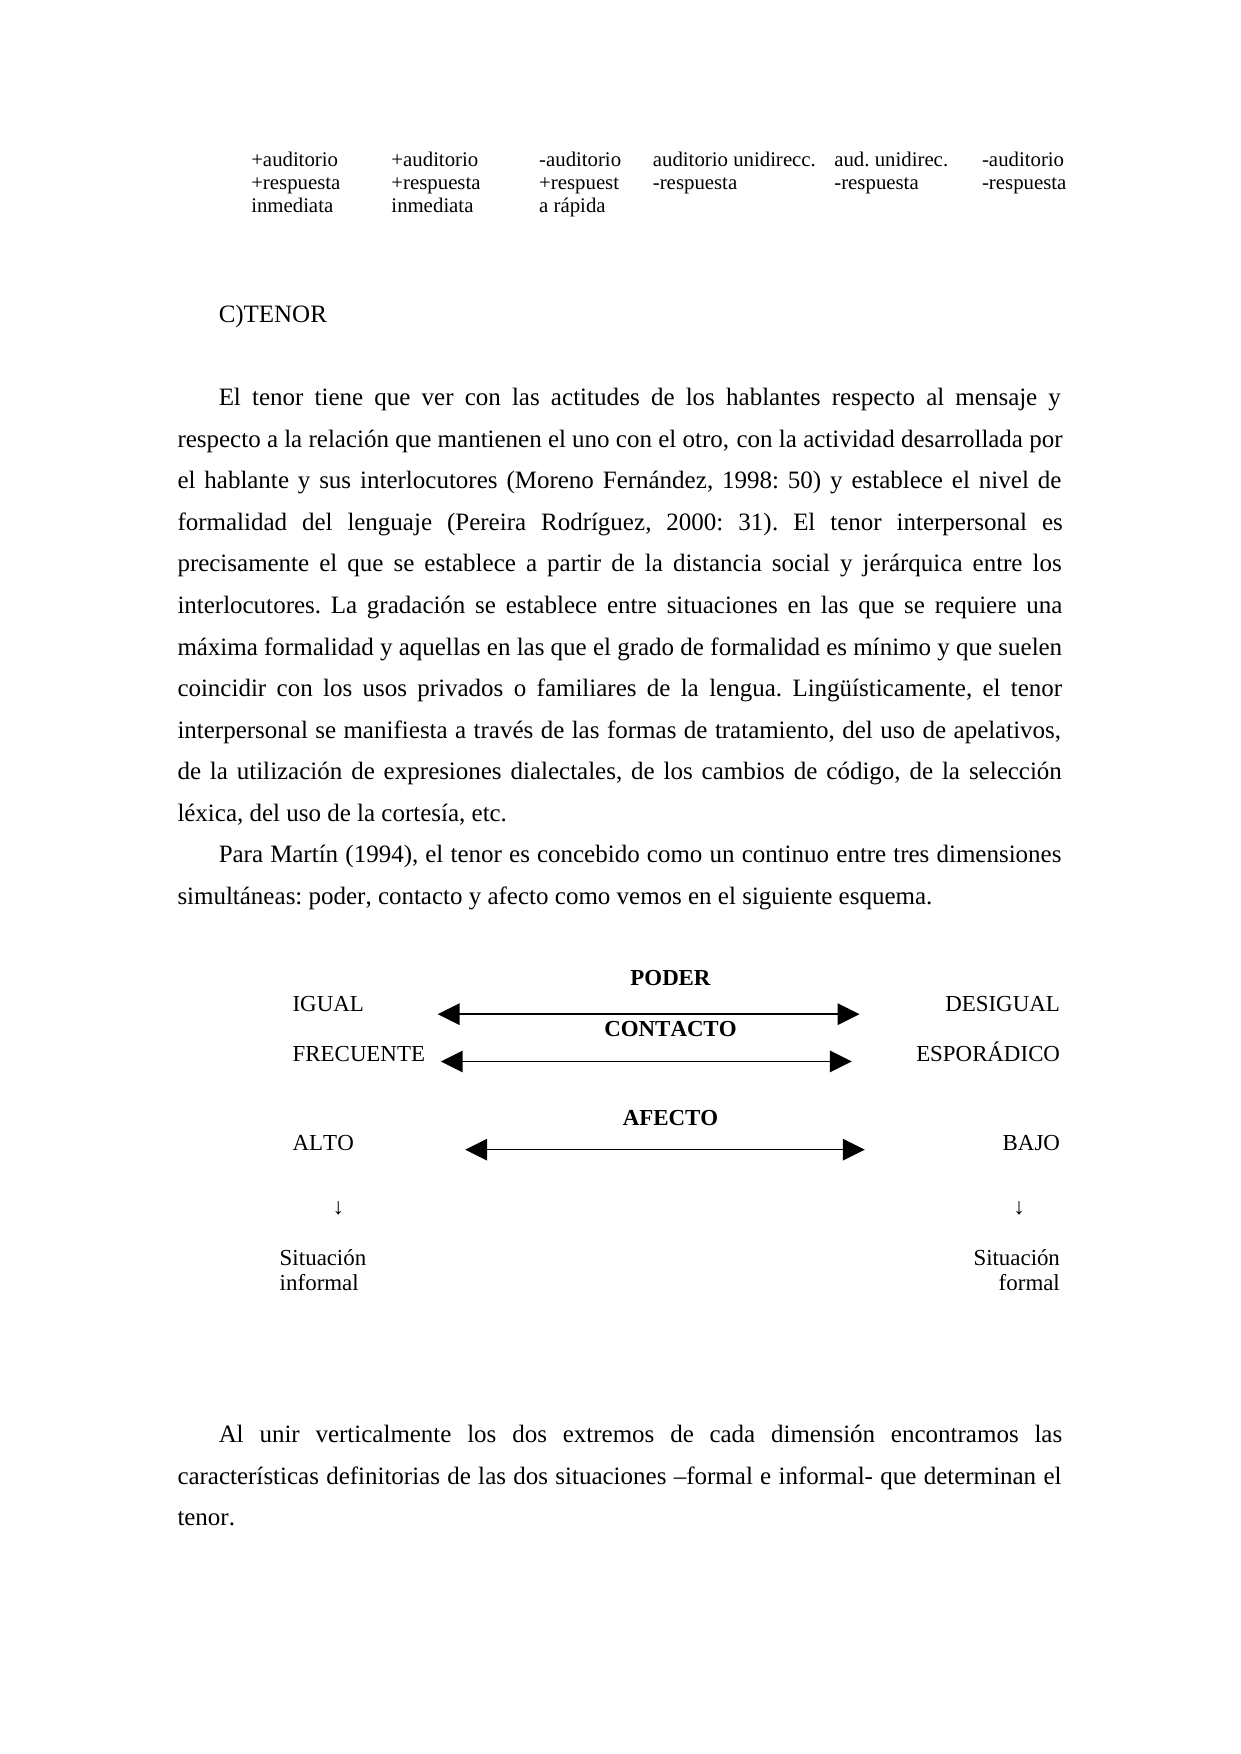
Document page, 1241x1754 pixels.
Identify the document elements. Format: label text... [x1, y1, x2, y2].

table_cell DESIGUAL [867, 991, 1067, 1016]
table_cell ↓ Situación formal [867, 1194, 1067, 1296]
table_cell [867, 1105, 1067, 1130]
table_cell FRECUENTE [244, 1041, 432, 1105]
table_cell [432, 1194, 867, 1296]
table_cell [432, 1130, 867, 1194]
table_cell BAJO [867, 1130, 1067, 1194]
table_cell +respuesta inmediata [384, 171, 532, 217]
table_cell IGUAL [244, 991, 432, 1016]
table_cell aud. unidirec. [827, 148, 974, 171]
table_cell [432, 991, 867, 1016]
text El tenor tiene que ver con las actitudes de los hablantes respecto al mensaje y respecto a la relación que mantienen el uno con el otro, con la actividad desarrollada por el hablante y sus interlocutores (Moreno Fernández, 1998: 50) y establece el nivel de formalidad del lenguaje (Pereira Rodríguez, 2000: 31). El tenor interpersonal es precisamente el que se establece a partir de la distancia social y jerárquica entre los interlocutores. La gradación se establece entre situaciones en las que se requiere una máxima formalidad y aquellas en las que el grado de formalidad es mínimo y que suelen coincidir con los usos privados o familiares de la lengua. Lingüísticamente, el tenor interpersonal se manifiesta a través de las formas de tratamiento, del uso de apelativos, de la utilización de expresiones dialectales, de los cambios de código, de la selección léxica, del uso de la cortesía, etc. [177, 383, 1063, 827]
table_header PODER [432, 965, 867, 991]
table_cell [244, 1105, 432, 1130]
table_cell ALTO [244, 1130, 432, 1194]
table_cell ESPORÁDICO [867, 1041, 1067, 1105]
table_cell +respuesta inmediata [244, 171, 384, 217]
text C)TENOR [177, 300, 1063, 328]
table_cell +auditorio [244, 148, 384, 171]
table_cell [244, 1016, 432, 1041]
table_cell -respuesta [635, 171, 827, 217]
table_cell -respuesta [975, 171, 1093, 217]
table_cell -auditorio [532, 148, 635, 171]
table_cell auditorio unidirecc. [635, 148, 827, 171]
table_cell -respuesta [827, 171, 974, 217]
table_cell +auditorio [384, 148, 532, 171]
text Para Martín (1994), el tenor es concebido como un continuo entre tres dimensiones simultáneas: poder, contacto y afecto como vemos en el siguiente esquema. [177, 840, 1063, 910]
table_cell [867, 1016, 1067, 1041]
table_cell +respuesta rápida [532, 171, 635, 217]
table_header [244, 965, 432, 991]
table_cell -auditorio [975, 148, 1093, 171]
table_header [867, 965, 1067, 991]
table_cell [432, 1041, 867, 1105]
text Al unir verticalmente los dos extremos de cada dimensión encontramos las características definitorias de las dos situaciones –formal e informal- que determinan el tenor. [177, 1420, 1063, 1531]
table_cell CONTACTO [432, 1016, 867, 1041]
table_cell ↓ Situación informal [244, 1194, 432, 1296]
table_cell AFECTO [432, 1105, 867, 1130]
